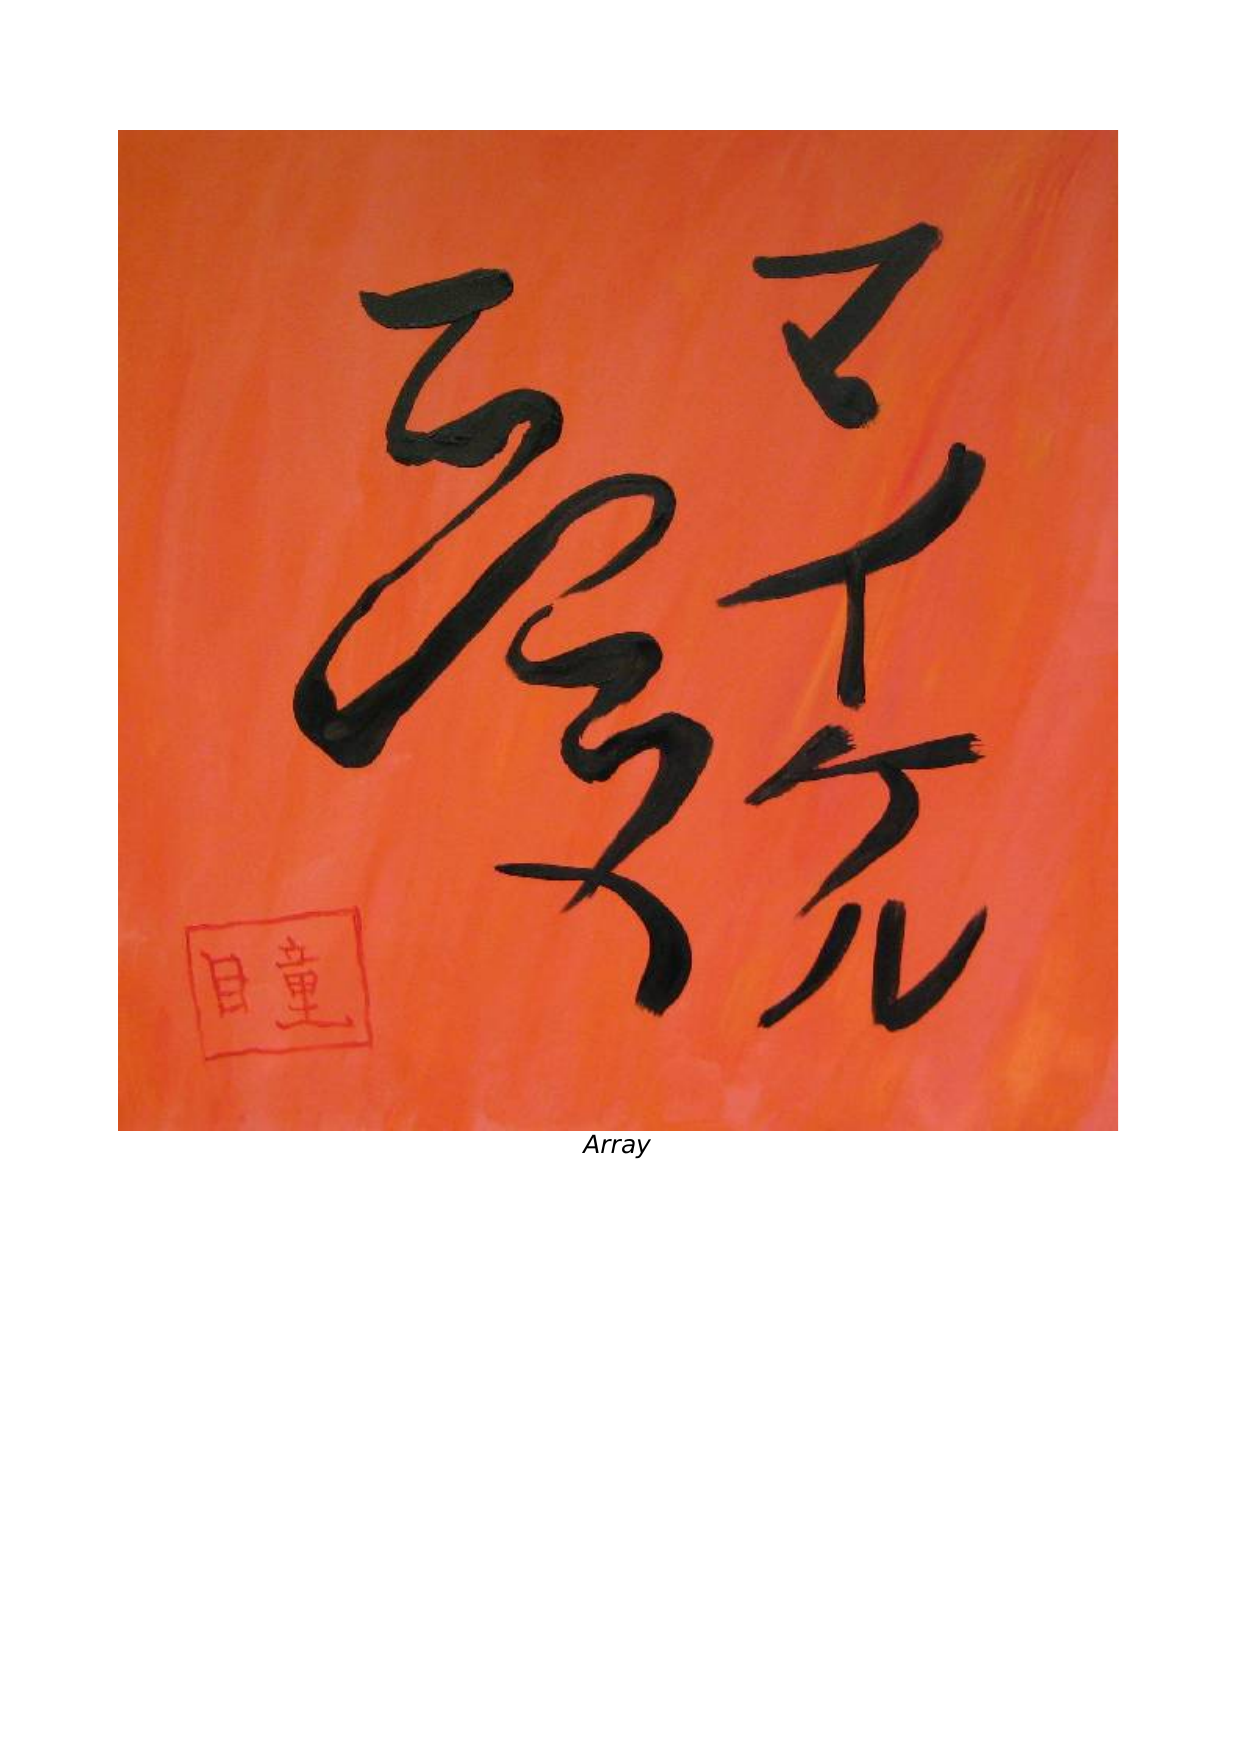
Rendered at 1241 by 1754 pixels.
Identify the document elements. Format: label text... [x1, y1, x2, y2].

picture [118, 130, 1119, 1131]
text Array [118, 1131, 1118, 1160]
text [118, 118, 1122, 1160]
